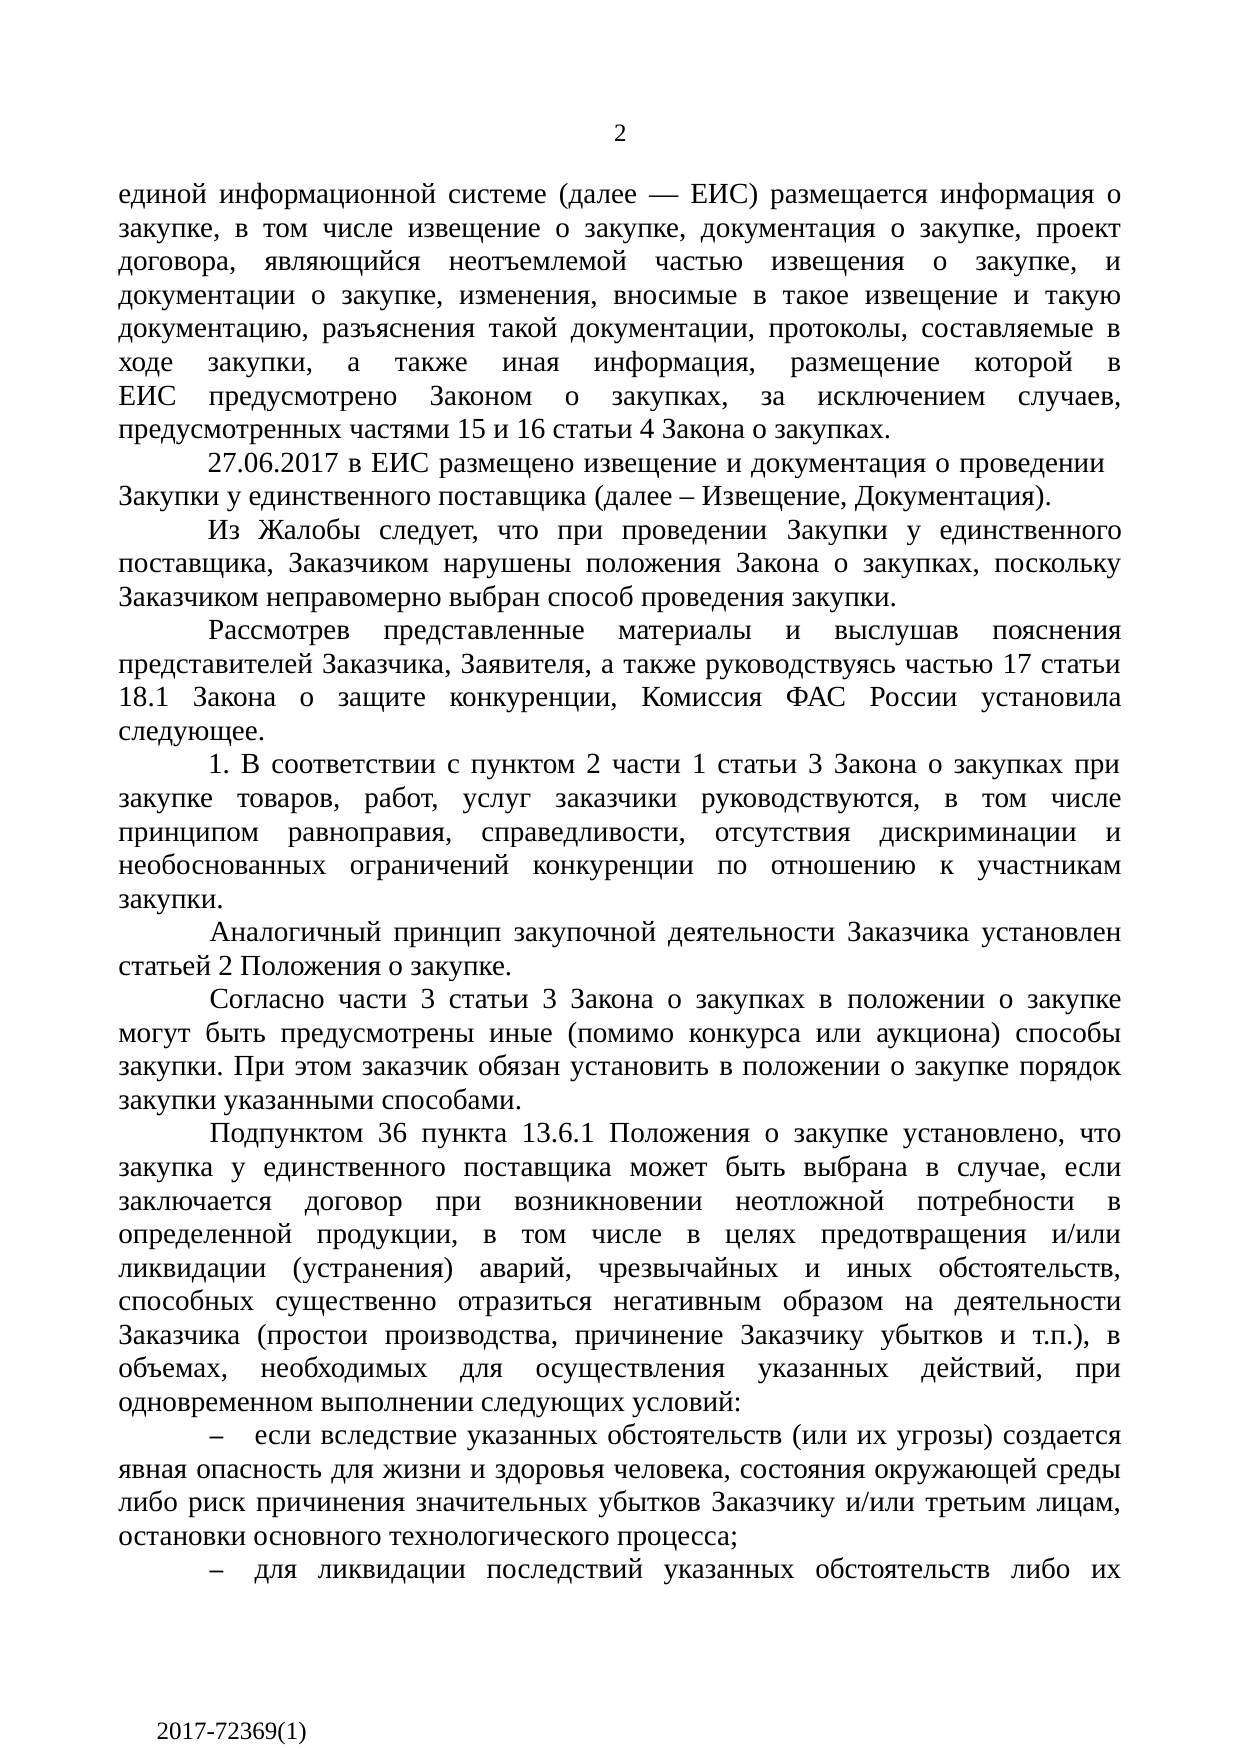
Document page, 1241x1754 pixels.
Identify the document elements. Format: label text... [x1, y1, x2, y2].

text Согласно части 3 статьи 3 Закона о закупках в положении о закупке могут быть предусмотрены иные (помимо конкурса или аукциона) способы закупки. При этом заказчик обязан установить в положении о закупке порядок закупки указанными способами. [118, 981, 1122, 1116]
text 1. В соответствии с пунктом 2 части 1 статьи 3 Закона о закупках при закупке товаров, работ, услуг заказчики руководствуются, в том числе принципом равноправия, справедливости, отсутствия дискриминации и необоснованных ограничений конкуренции по отношению к участникам закупки. [118, 747, 1122, 914]
text Из Жалобы следует, что при проведении Закупки у единственного поставщика, Заказчиком нарушены положения Закона о закупках, поскольку Заказчиком неправомерно выбран способ проведения закупки. [118, 512, 1122, 612]
list если вследствие указанных обстоятельств (или их угрозы) создается явная опасность для жизни и здоровья человека, состояния окружающей среды либо риск причинения значительных убытков Заказчику и/или третьим лицам, остановки основного технологического процесса; [118, 1417, 1122, 1552]
text Аналогичный принцип закупочной деятельности Заказчика установлен статьей 2 Положения о закупке. [118, 914, 1122, 981]
text 27.06.2017 в ЕИС размещено извещение и документация о проведении Закупки у единственного поставщика (далее – Извещение, Документация). [118, 445, 1122, 512]
text единой информационной системе (далее — ЕИС) размещается информация о закупке, в том числе извещение о закупке, документация о закупке, проект договора, являющийся неотъемлемой частью извещения о закупке, и документации о закупке, изменения, вносимые в такое извещение и такую документацию, разъяснения такой документации, протоколы, составляемые в ходе закупки, а также иная информация, размещение которой в ЕИС предусмотрено Законом о закупках, за исключением случаев, предусмотренных частями 15 и 16 статьи 4 Закона о закупках. [118, 176, 1122, 445]
text Рассмотрев представленные материалы и выслушав пояснения представителей Заказчика, Заявителя, а также руководствуясь частью 17 статьи 18.1 Закона о защите конкуренции, Комиссия ФАС России установила следующее. [118, 612, 1122, 747]
text Подпунктом 36 пункта 13.6.1 Положения о закупке установлено, что закупка у единственного поставщика может быть выбрана в случае, если заключается договор при возникновении неотложной потребности в определенной продукции, в том числе в целях предотвращения и/или ликвидации (устранения) аварий, чрезвычайных и иных обстоятельств, способных существенно отразиться негативным образом на деятельности Заказчика (простои производства, причинение Заказчику убытков и т.п.), в объемах, необходимых для осуществления указанных действий, при одновременном выполнении следующих условий: [118, 1116, 1122, 1417]
list для ликвидации последствий указанных обстоятельств либо их [118, 1552, 1122, 1585]
